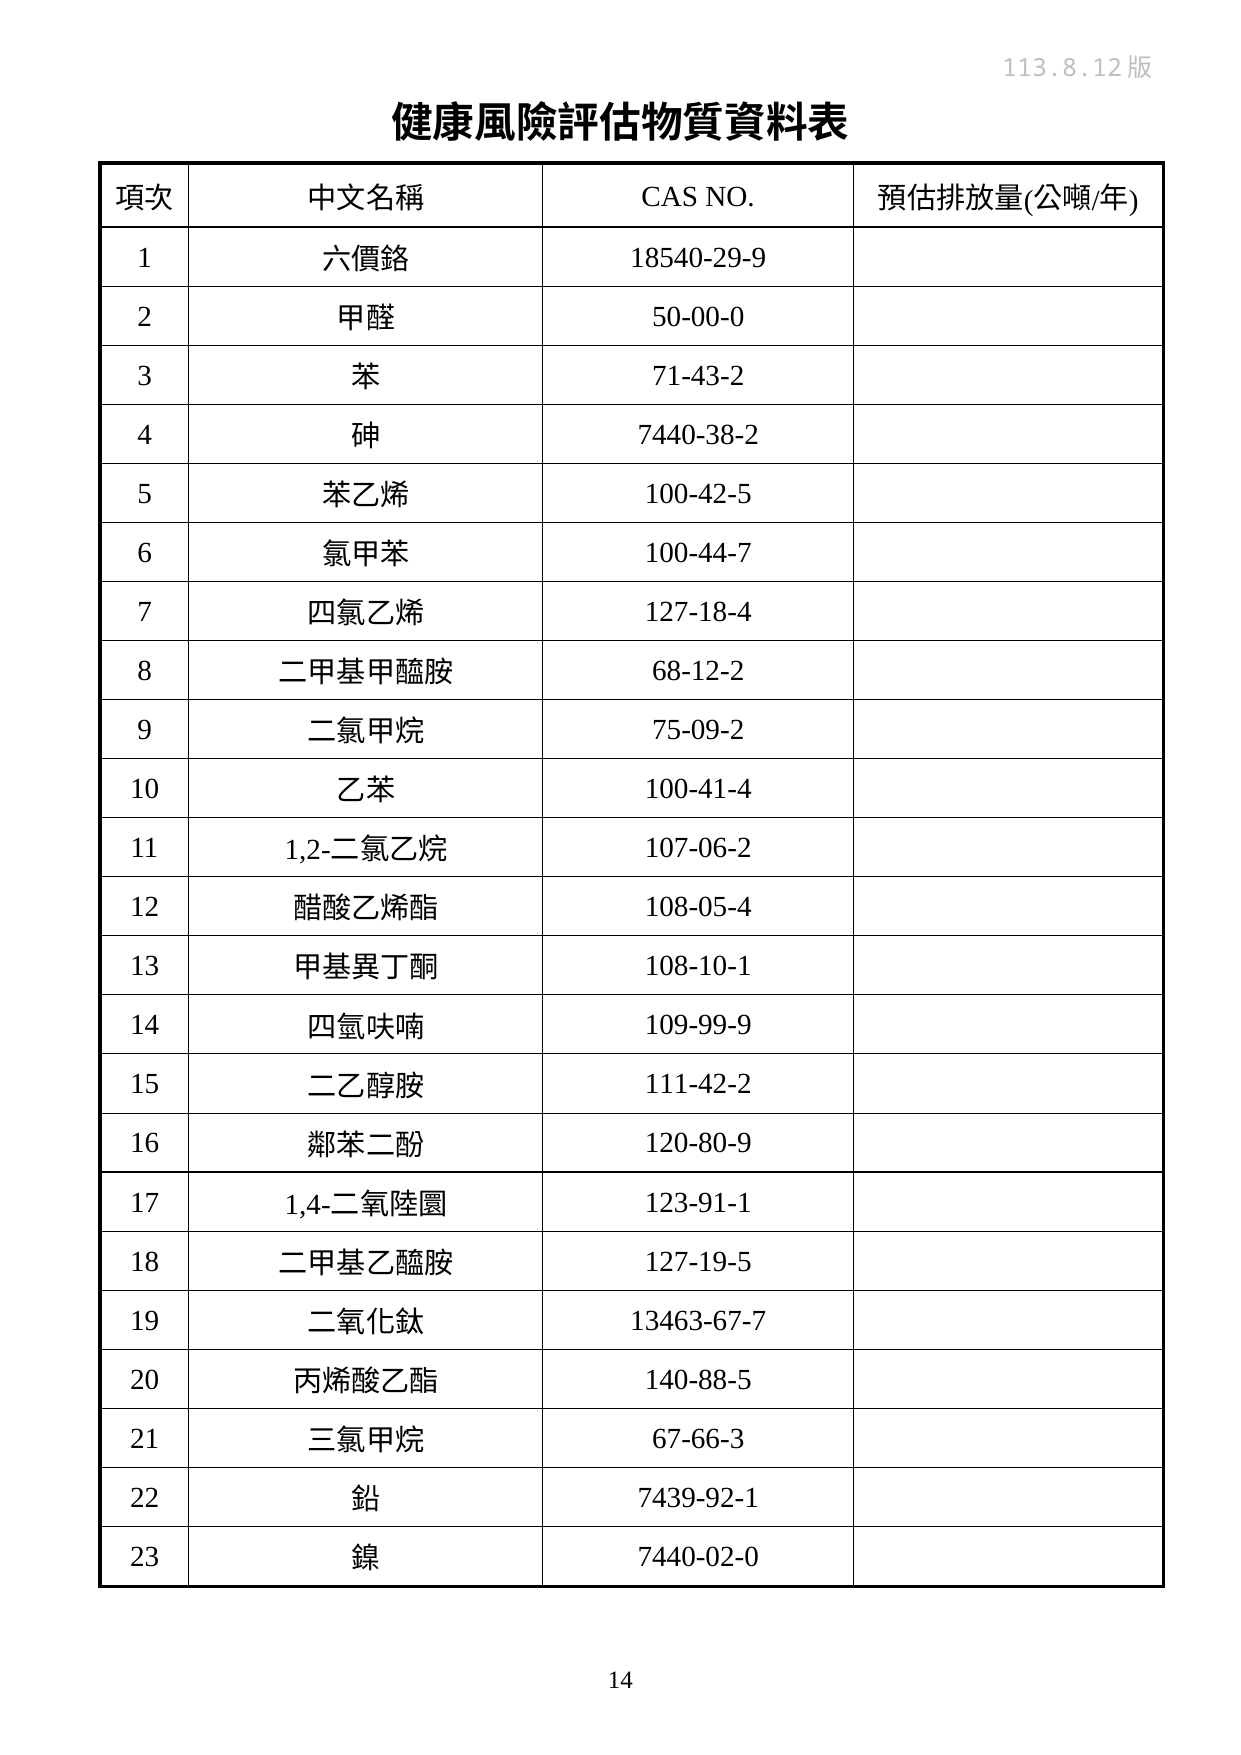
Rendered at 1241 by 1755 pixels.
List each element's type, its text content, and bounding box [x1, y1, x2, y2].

table_cell 111-42-2 [543, 1054, 853, 1112]
table_cell 12 [102, 877, 188, 935]
table_cell [854, 1173, 1162, 1231]
table_cell [854, 700, 1162, 758]
table_cell 123-91-1 [543, 1173, 853, 1231]
table_cell 18 [102, 1232, 188, 1289]
table_cell 15 [102, 1054, 188, 1112]
table_cell 1,2-二氯乙烷 [189, 818, 542, 876]
table_cell 108-10-1 [543, 936, 853, 994]
table_cell 7439-92-1 [543, 1468, 853, 1526]
table_cell 砷 [189, 405, 542, 463]
table_cell 120-80-9 [543, 1114, 853, 1171]
table_cell 8 [102, 641, 188, 699]
table_cell 13 [102, 936, 188, 994]
table_cell 50-00-0 [543, 287, 853, 344]
table_cell 10 [102, 759, 188, 817]
table_cell 1,4-二氧陸圜 [189, 1173, 542, 1231]
table_cell 苯乙烯 [189, 464, 542, 522]
table_cell 二氯甲烷 [189, 700, 542, 758]
table_cell 7440-38-2 [543, 405, 853, 463]
table_cell [854, 346, 1162, 404]
table_cell 17 [102, 1173, 188, 1231]
table_cell 11 [102, 818, 188, 876]
table_cell 3 [102, 346, 188, 404]
table_cell 14 [102, 995, 188, 1053]
table_cell 六價鉻 [189, 228, 542, 286]
table_cell 二乙醇胺 [189, 1054, 542, 1112]
table_cell [854, 641, 1162, 699]
table_cell 107-06-2 [543, 818, 853, 876]
table_cell 20 [102, 1350, 188, 1408]
table_header 中文名稱 [189, 165, 542, 226]
table_cell [854, 1232, 1162, 1289]
table_cell 67-66-3 [543, 1409, 853, 1467]
table_cell 6 [102, 523, 188, 581]
table_cell 7 [102, 582, 188, 640]
table_cell 丙烯酸乙酯 [189, 1350, 542, 1408]
table_header 預估排放量(公噸/年) [854, 165, 1162, 226]
table_cell [854, 287, 1162, 344]
table_cell 140-88-5 [543, 1350, 853, 1408]
table_cell 71-43-2 [543, 346, 853, 404]
table_cell 甲醛 [189, 287, 542, 344]
table_cell 二甲基甲醯胺 [189, 641, 542, 699]
table_cell 4 [102, 405, 188, 463]
table_cell 氯甲苯 [189, 523, 542, 581]
table_cell [854, 818, 1162, 876]
table_cell 醋酸乙烯酯 [189, 877, 542, 935]
table_cell 二氧化鈦 [189, 1291, 542, 1349]
table_cell 5 [102, 464, 188, 522]
table_cell [854, 1409, 1162, 1467]
table_cell [854, 523, 1162, 581]
table_cell [854, 995, 1162, 1053]
table_cell 苯 [189, 346, 542, 404]
table_cell 2 [102, 287, 188, 344]
table_cell 乙苯 [189, 759, 542, 817]
table_cell [854, 1291, 1162, 1349]
table_cell [854, 759, 1162, 817]
table_header 項次 [102, 165, 188, 226]
table_cell 鎳 [189, 1527, 542, 1585]
table_cell 100-42-5 [543, 464, 853, 522]
table_cell [854, 877, 1162, 935]
table_cell [854, 1114, 1162, 1171]
table_cell 127-19-5 [543, 1232, 853, 1289]
table_cell [854, 228, 1162, 286]
table_cell 四氯乙烯 [189, 582, 542, 640]
table_cell 100-44-7 [543, 523, 853, 581]
table_cell [854, 1350, 1162, 1408]
table_cell 23 [102, 1527, 188, 1585]
table_cell 二甲基乙醯胺 [189, 1232, 542, 1289]
table_cell 四氫呋喃 [189, 995, 542, 1053]
table_cell 68-12-2 [543, 641, 853, 699]
table_cell 1 [102, 228, 188, 286]
table_cell 21 [102, 1409, 188, 1467]
table_cell 鄰苯二酚 [189, 1114, 542, 1171]
table_cell 22 [102, 1468, 188, 1526]
table_cell 7440-02-0 [543, 1527, 853, 1585]
table_cell 13463-67-7 [543, 1291, 853, 1349]
table_cell [854, 1054, 1162, 1112]
table_cell 三氯甲烷 [189, 1409, 542, 1467]
table_cell 9 [102, 700, 188, 758]
table_cell 108-05-4 [543, 877, 853, 935]
table_cell 100-41-4 [543, 759, 853, 817]
table_cell [854, 1527, 1162, 1585]
table_cell 16 [102, 1114, 188, 1171]
table_cell 127-18-4 [543, 582, 853, 640]
table_cell 18540-29-9 [543, 228, 853, 286]
text 健康風險評估物質資料表 [89, 89, 1152, 149]
table_cell [854, 405, 1162, 463]
table_cell 109-99-9 [543, 995, 853, 1053]
table_cell [854, 582, 1162, 640]
table_cell [854, 464, 1162, 522]
table_header CAS NO. [543, 165, 853, 226]
table_cell [854, 1468, 1162, 1526]
table_cell 甲基異丁酮 [189, 936, 542, 994]
table_cell 鉛 [189, 1468, 542, 1526]
table_cell [854, 936, 1162, 994]
table_cell 19 [102, 1291, 188, 1349]
table_cell 75-09-2 [543, 700, 853, 758]
